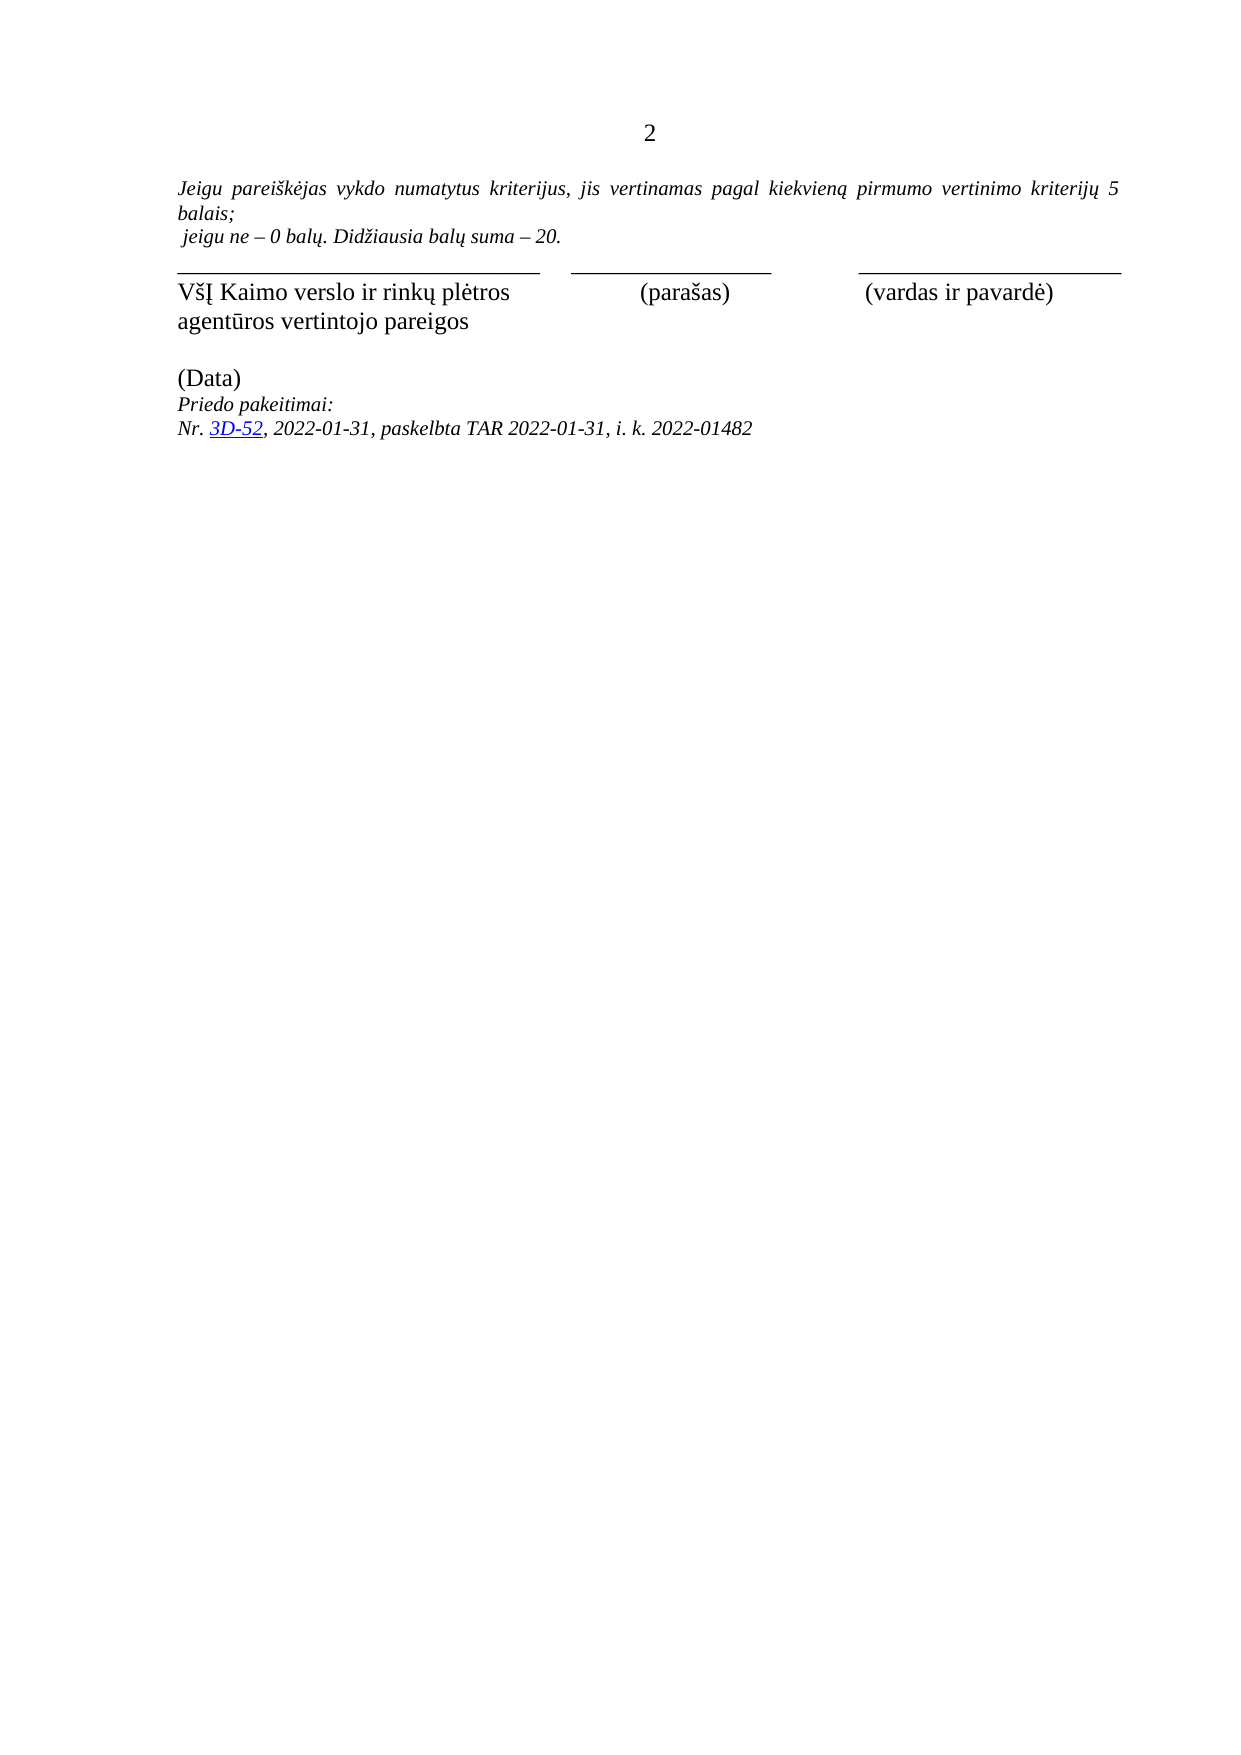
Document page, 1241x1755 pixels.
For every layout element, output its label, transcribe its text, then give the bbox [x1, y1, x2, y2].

text Nr. 3D-52, 2022-01-31, paskelbta TAR 2022-01-31, i. k. 2022-01482 [177, 416, 1122, 440]
text agentūros vertintojo pareigos [177, 306, 1122, 335]
text Priedo pakeitimai: [177, 392, 1122, 416]
text (Data) [177, 363, 1122, 392]
text _____________________________ ________________ _____________________ [177, 248, 1122, 277]
text jeigu ne – 0 balų. Didžiausia balų suma – 20. [177, 224, 1122, 248]
text Jeigu pareiškėjas vykdo numatytus kriterijus, jis vertinamas pagal kiekvieną pirmumo vertinimo kriterijų 5 balais; [177, 176, 1122, 224]
text VšĮ Kaimo verslo ir rinkų plėtros (parašas) (vardas ir pavardė) [177, 277, 1122, 306]
